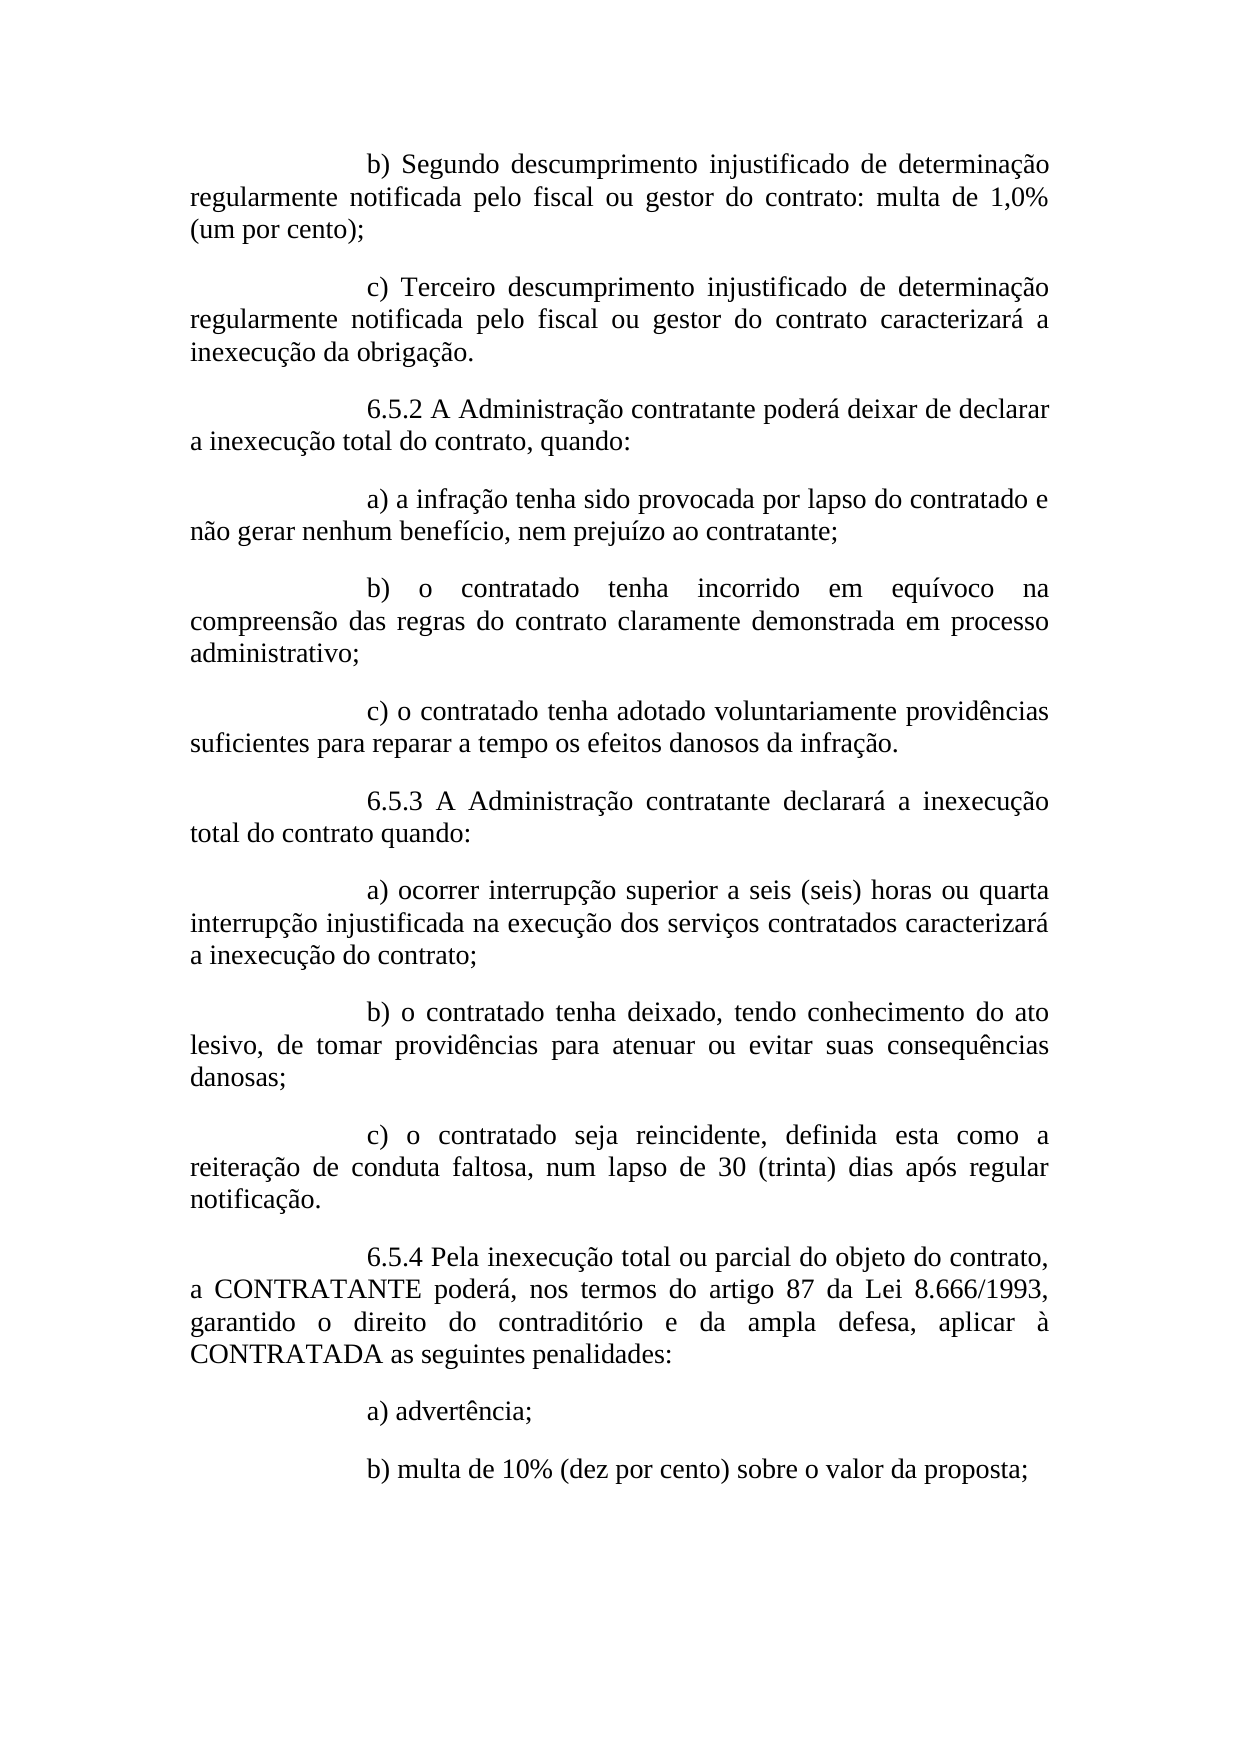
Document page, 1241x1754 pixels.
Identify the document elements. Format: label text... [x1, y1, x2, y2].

text b) o contratado tenha incorrido em equívoco na compreensão das regras do contrato claramente demonstrada em processo administrativo; [190, 572, 1051, 669]
text a) a infração tenha sido provocada por lapso do contratado e não gerar nenhum benefício, nem prejuízo ao contratante; [190, 482, 1051, 547]
text b) Segundo descumprimento injustificado de determinação regularmente notificada pelo fiscal ou gestor do contrato: multa de 1,0% (um por cento); [190, 148, 1051, 245]
text 6.5.2 A Administração contratante poderá deixar de declarar a inexecução total do contrato, quando: [190, 392, 1051, 457]
text a) advertência; [190, 1394, 1051, 1427]
text b) o contratado tenha deixado, tendo conhecimento do ato lesivo, de tomar providências para atenuar ou evitar suas consequências danosas; [190, 996, 1051, 1093]
text a) ocorrer interrupção superior a seis (seis) horas ou quarta interrupção injustificada na execução dos serviços contratados caracterizará a inexecução do contrato; [190, 873, 1051, 971]
text 6.5.4 Pela inexecução total ou parcial do objeto do contrato, a CONTRATANTE poderá, nos termos do artigo 87 da Lei 8.666/1993, garantido o direito do contraditório e da ampla defesa, aplicar à CONTRATADA as seguintes penalidades: [190, 1240, 1051, 1369]
text c) Terceiro descumprimento injustificado de determinação regularmente notificada pelo fiscal ou gestor do contrato caracterizará a inexecução da obrigação. [190, 270, 1051, 367]
text 6.5.3 A Administração contratante declarará a inexecução total do contrato quando: [190, 783, 1051, 848]
text c) o contratado seja reincidente, definida esta como a reiteração de conduta faltosa, num lapso de 30 (trinta) dias após regular notificação. [190, 1118, 1051, 1215]
text b) multa de 10% (dez por cento) sobre o valor da proposta; [190, 1452, 1051, 1484]
text c) o contratado tenha adotado voluntariamente providências suficientes para reparar a tempo os efeitos danosos da infração. [190, 694, 1051, 758]
